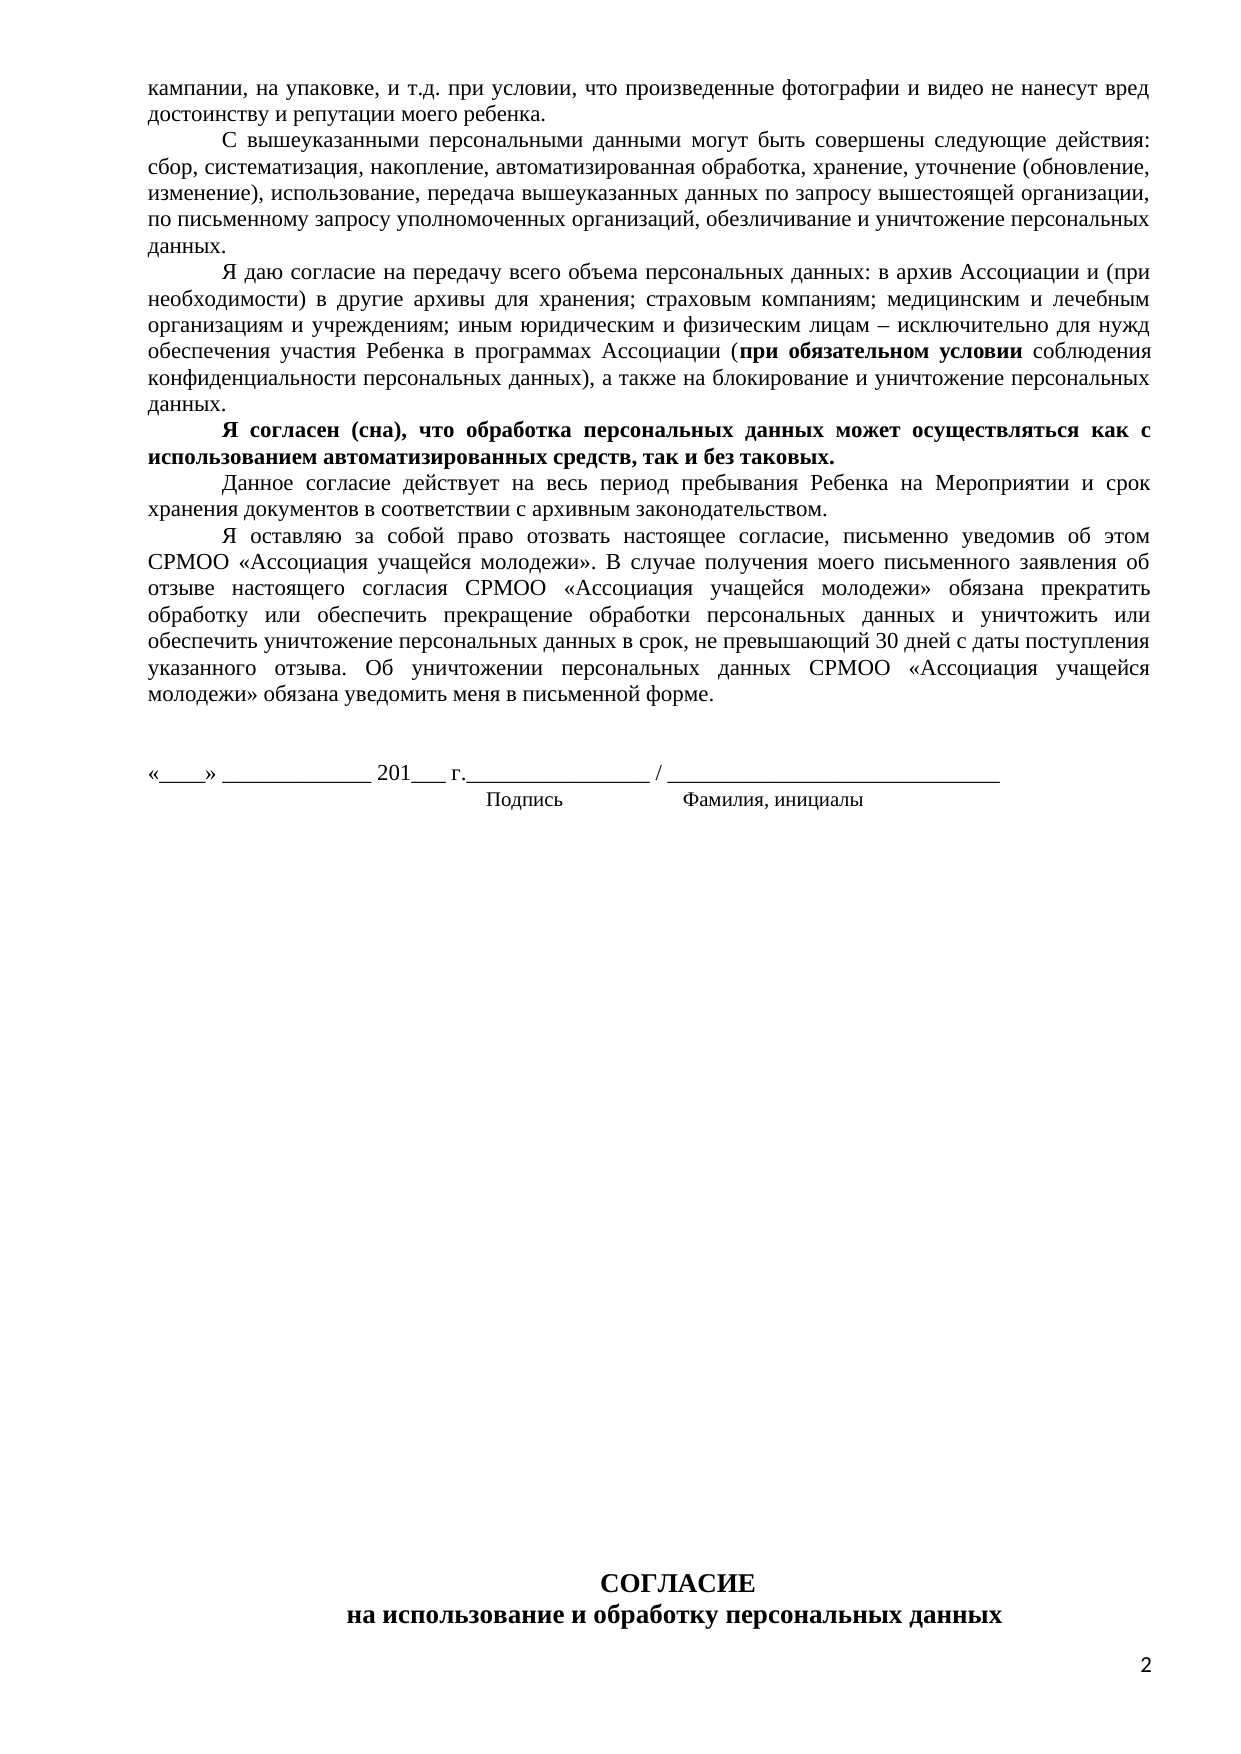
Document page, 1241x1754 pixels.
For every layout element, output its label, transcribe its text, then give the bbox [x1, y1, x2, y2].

text Подпись Фамилия, инициалы [148, 785, 1152, 812]
text «____» _____________ 201___ г.________________ / _____________________________ [148, 759, 1152, 785]
text на использование и обработку персональных данных [148, 1598, 1152, 1629]
text Я согласен (сна), что обработка персональных данных может осуществляться как с использованием автоматизированных средств, так и без таковых. [148, 416, 1152, 469]
text Я даю согласие на передачу всего объема персональных данных: в архив Ассоциации и (при необходимости) в другие архивы для хранения; страховым компаниям; медицинским и лечебным организациям и учреждениям; иным юридическим и физическим лицам – исключительно для нужд обеспечения участия Ребенка в программах Ассоциации (при обязательном условии соблюдения конфиденциальности персональных данных), а также на блокирование и уничтожение персональных данных. [148, 258, 1152, 416]
text Данное согласие действует на весь период пребывания Ребенка на Мероприятии и срок хранения документов в соответствии с архивным законодательством. [148, 469, 1152, 522]
text кампании, на упаковке, и т.д. при условии, что произведенные фотографии и видео не нанесут вред достоинству и репутации моего ребенка. [148, 74, 1152, 126]
text Я оставляю за собой право отозвать настоящее согласие, письменно уведомив об этом СРМОО «Ассоциация учащейся молодежи». В случае получения моего письменного заявления об отзыве настоящего согласия СРМОО «Ассоциация учащейся молодежи» обязана прекратить обработку или обеспечить прекращение обработки персональных данных и уничтожить или обеспечить уничтожение персональных данных в срок, не превышающий 30 дней с даты поступления указанного отзыва. Об уничтожении персональных данных СРМОО «Ассоциация учащейся молодежи» обязана уведомить меня в письменной форме. [148, 522, 1152, 706]
text СОГЛАСИЕ [148, 1567, 1152, 1598]
text С вышеуказанными персональными данными могут быть совершены следующие действия: сбор, систематизация, накопление, автоматизированная обработка, хранение, уточнение (обновление, изменение), использование, передача вышеуказанных данных по запросу вышестоящей организации, по письменному запросу уполномоченных организаций, обезличивание и уничтожение персональных данных. [148, 126, 1152, 258]
